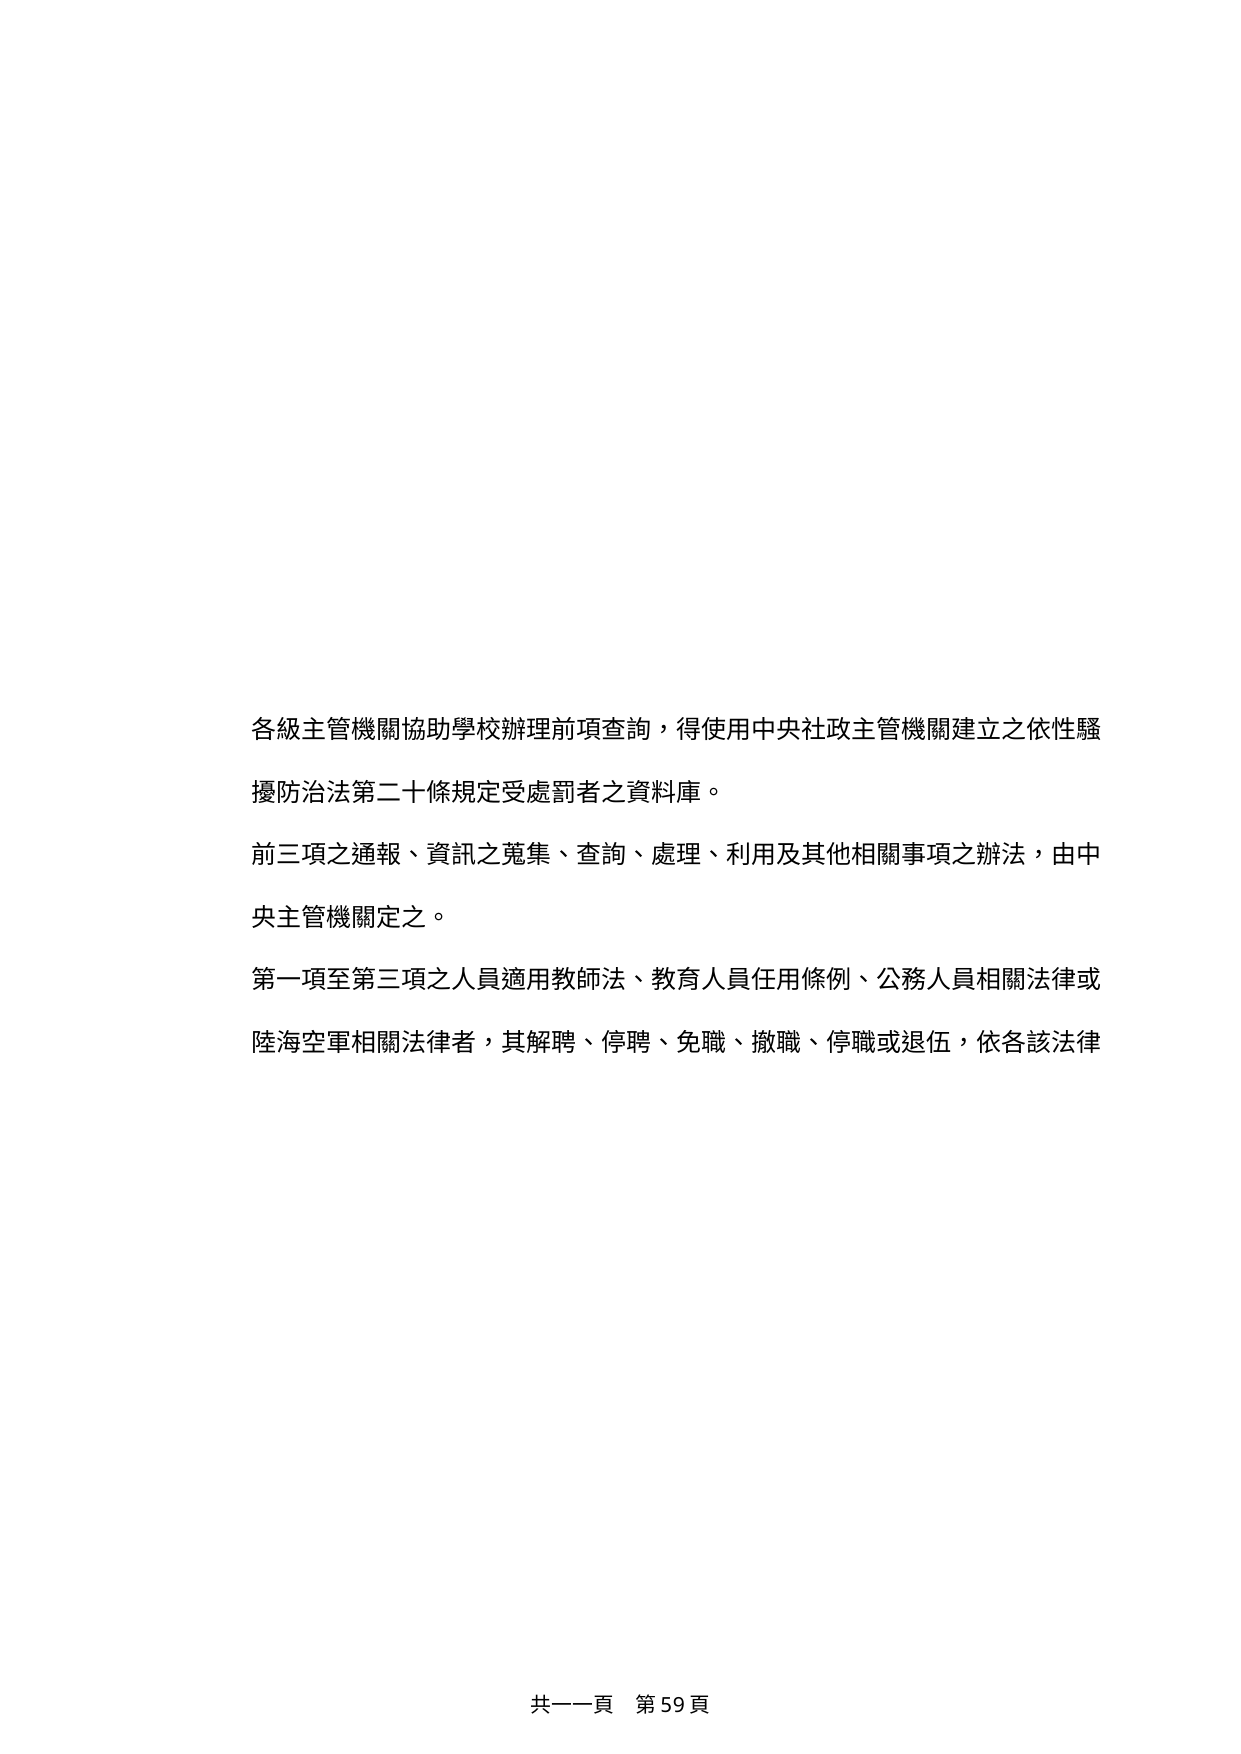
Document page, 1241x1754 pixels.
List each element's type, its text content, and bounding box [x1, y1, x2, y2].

text 各級主管機關協助學校辦理前項查詢，得使用中央社政主管機關建立之依性騷擾防治法第二十條規定受處罰者之資料庫。 [251, 686, 1122, 811]
text 前三項之通報、資訊之蒐集、查詢、處理、利用及其他相關事項之辦法，由中央主管機關定之。 [251, 811, 1122, 936]
text 第一項至第三項之人員適用教師法、教育人員任用條例、公務人員相關法律或陸海空軍相關法律者，其解聘、停聘、免職、撤職、停職或退伍，依各該法律 [251, 936, 1122, 1061]
